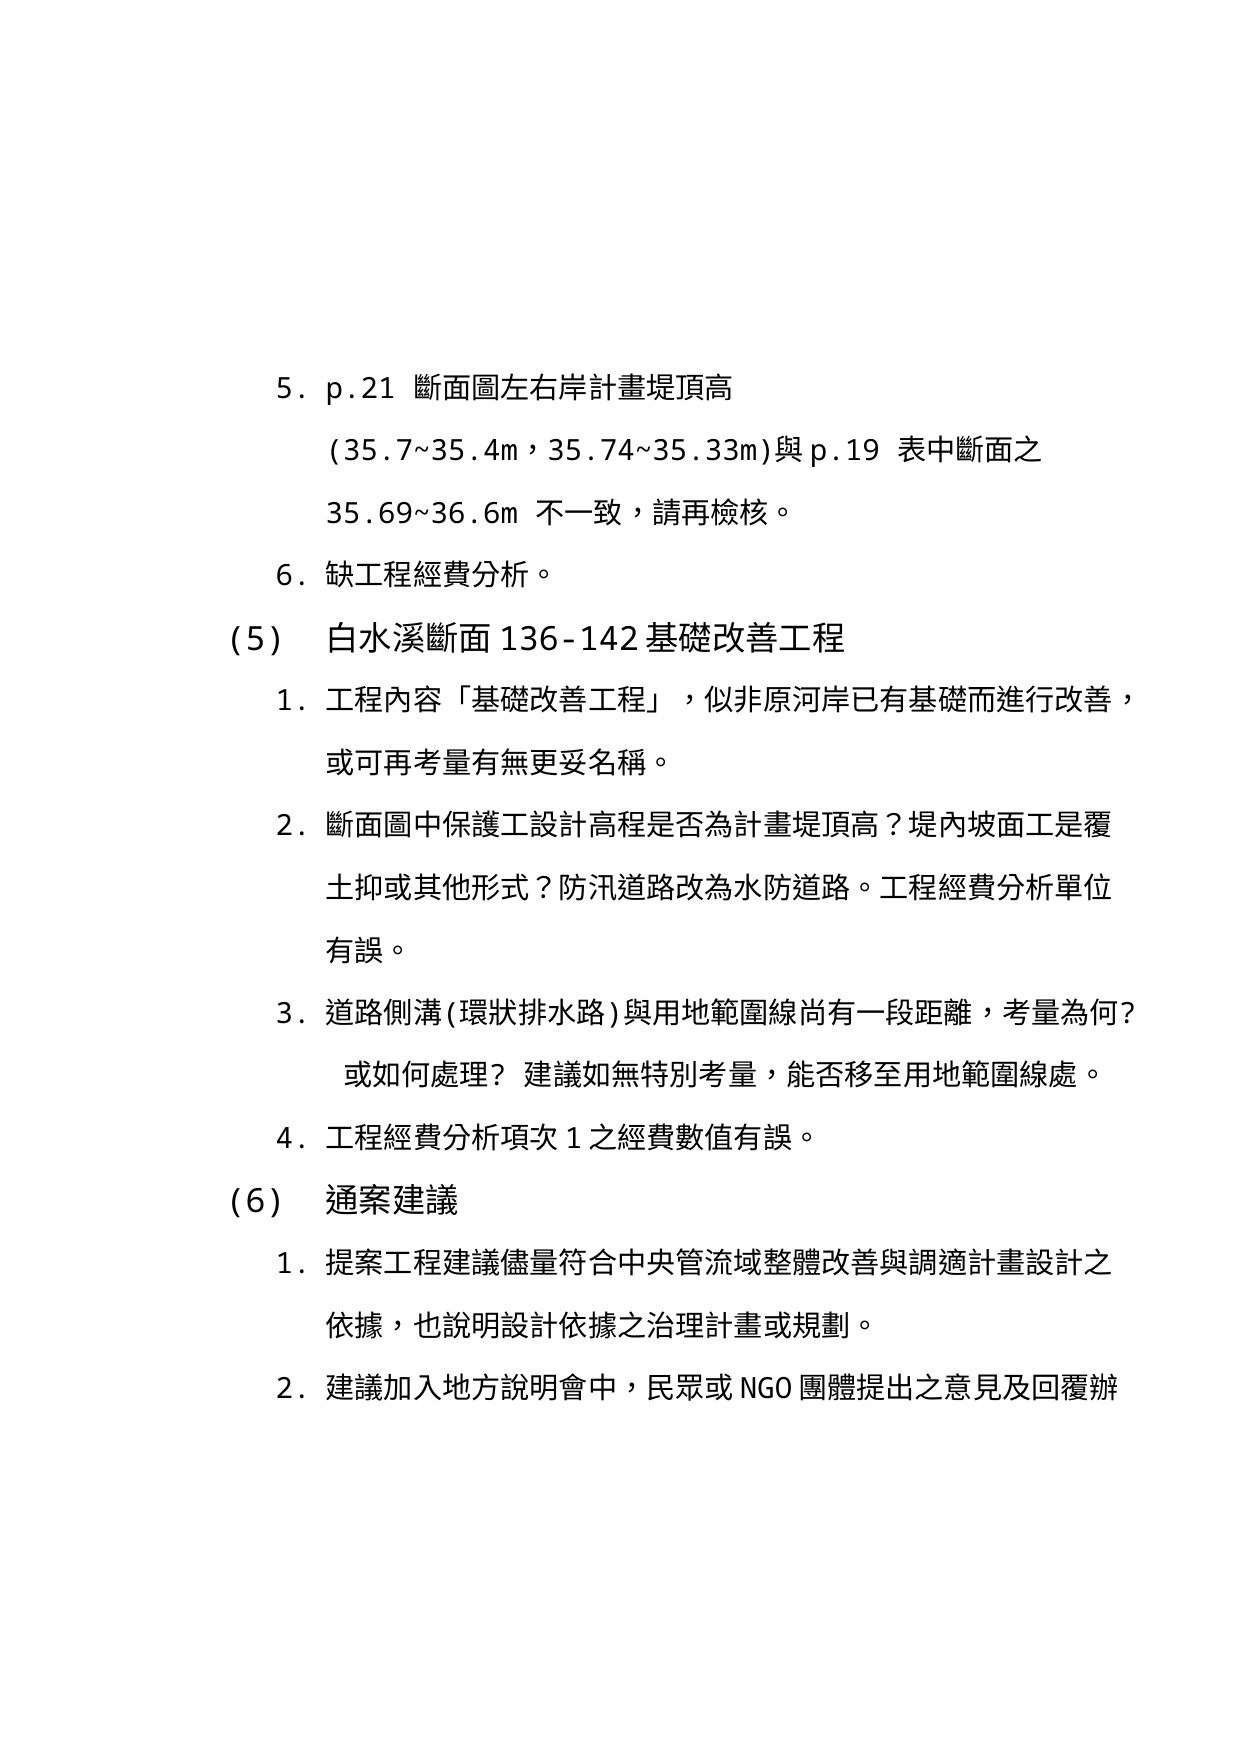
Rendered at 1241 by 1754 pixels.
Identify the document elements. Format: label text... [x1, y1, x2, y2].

list 斷面圖中保護工設計高程是否為計畫堤頂高？堤內坡面工是覆土抑或其他形式？防汛道路改為水防道路。工程經費分析單位有誤。 [275, 782, 1134, 969]
list 白水溪斷面136-142基礎改善工程 [225, 594, 1134, 657]
list 缺工程經費分析。 [275, 532, 1134, 594]
list 通案建議 [225, 1157, 1134, 1219]
list 提案工程建議儘量符合中央管流域整體改善與調適計畫設計之依據，也說明設計依據之治理計畫或規劃。 [275, 1219, 1134, 1344]
list p.21 斷面圖左右岸計畫堤頂高(35.7~35.4m，35.74~35.33m)與p.19 表中斷面之35.69~36.6m 不一致，請再檢核。 [275, 344, 1134, 532]
list 工程經費分析項次1之經費數值有誤。 [275, 1094, 1134, 1157]
list 工程內容「基礎改善工程」，似非原河岸已有基礎而進行改善，或可再考量有無更妥名稱。 [275, 657, 1134, 782]
list 建議加入地方說明會中，民眾或NGO團體提出之意見及回覆辦 [275, 1344, 1134, 1407]
list 道路側溝(環狀排水路)與用地範圍線尚有一段距離，考量為何? 或如何處理? 建議如無特別考量，能否移至用地範圍線處。 [275, 969, 1134, 1094]
